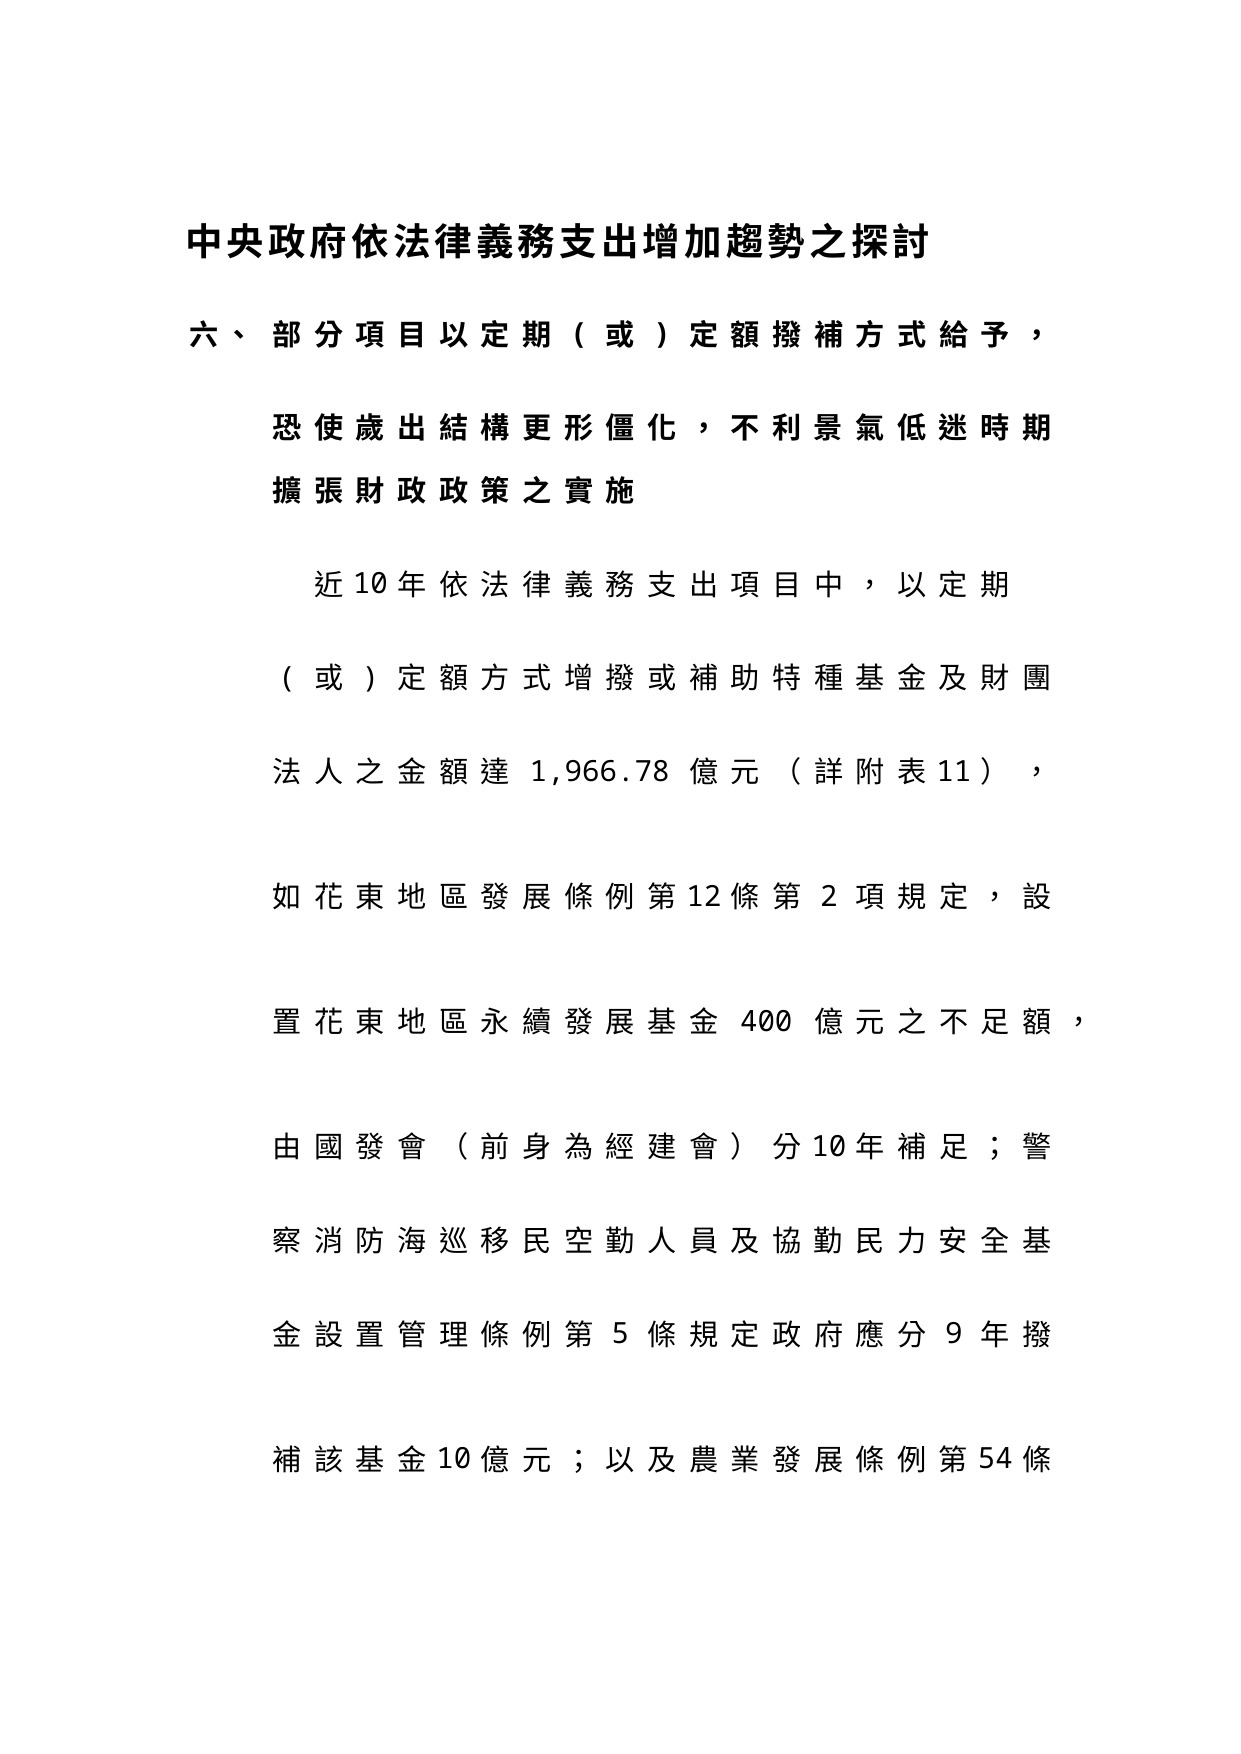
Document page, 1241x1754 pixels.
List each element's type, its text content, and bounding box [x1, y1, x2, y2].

text 六、部分項目以定期(或)定額撥補方式給予，恐使歲出結構更形僵化，不利景氣低迷時期擴張財政政策之實施 [183, 259, 1058, 509]
text 中央政府依法律義務支出增加趨勢之探討 [183, 197, 1058, 259]
text 近10年依法律義務支出項目中，以定期(或)定額方式增撥或補助特種基金及財團法人之金額達1,966.78億元（詳附表11），如花東地區發展條例第12條第2項規定，設置花東地區永續發展基金400億元之不足額，由國發會（前身為經建會）分10年補足；警察消防海巡移民空勤人員及協勤民力安全基金設置管理條例第5條規定政府應分9年撥補該基金10億元；以及農業發展條例第54條規定設置農業發展基金1,500億元之不足額，應由政府分12年補足…等。惟以法律明定定期(或)定額方式撥補預算將因法律之強制性而使歲出結構更形僵化，不利景氣低迷時期擴張財政政策之實施。 [242, 509, 1058, 1509]
